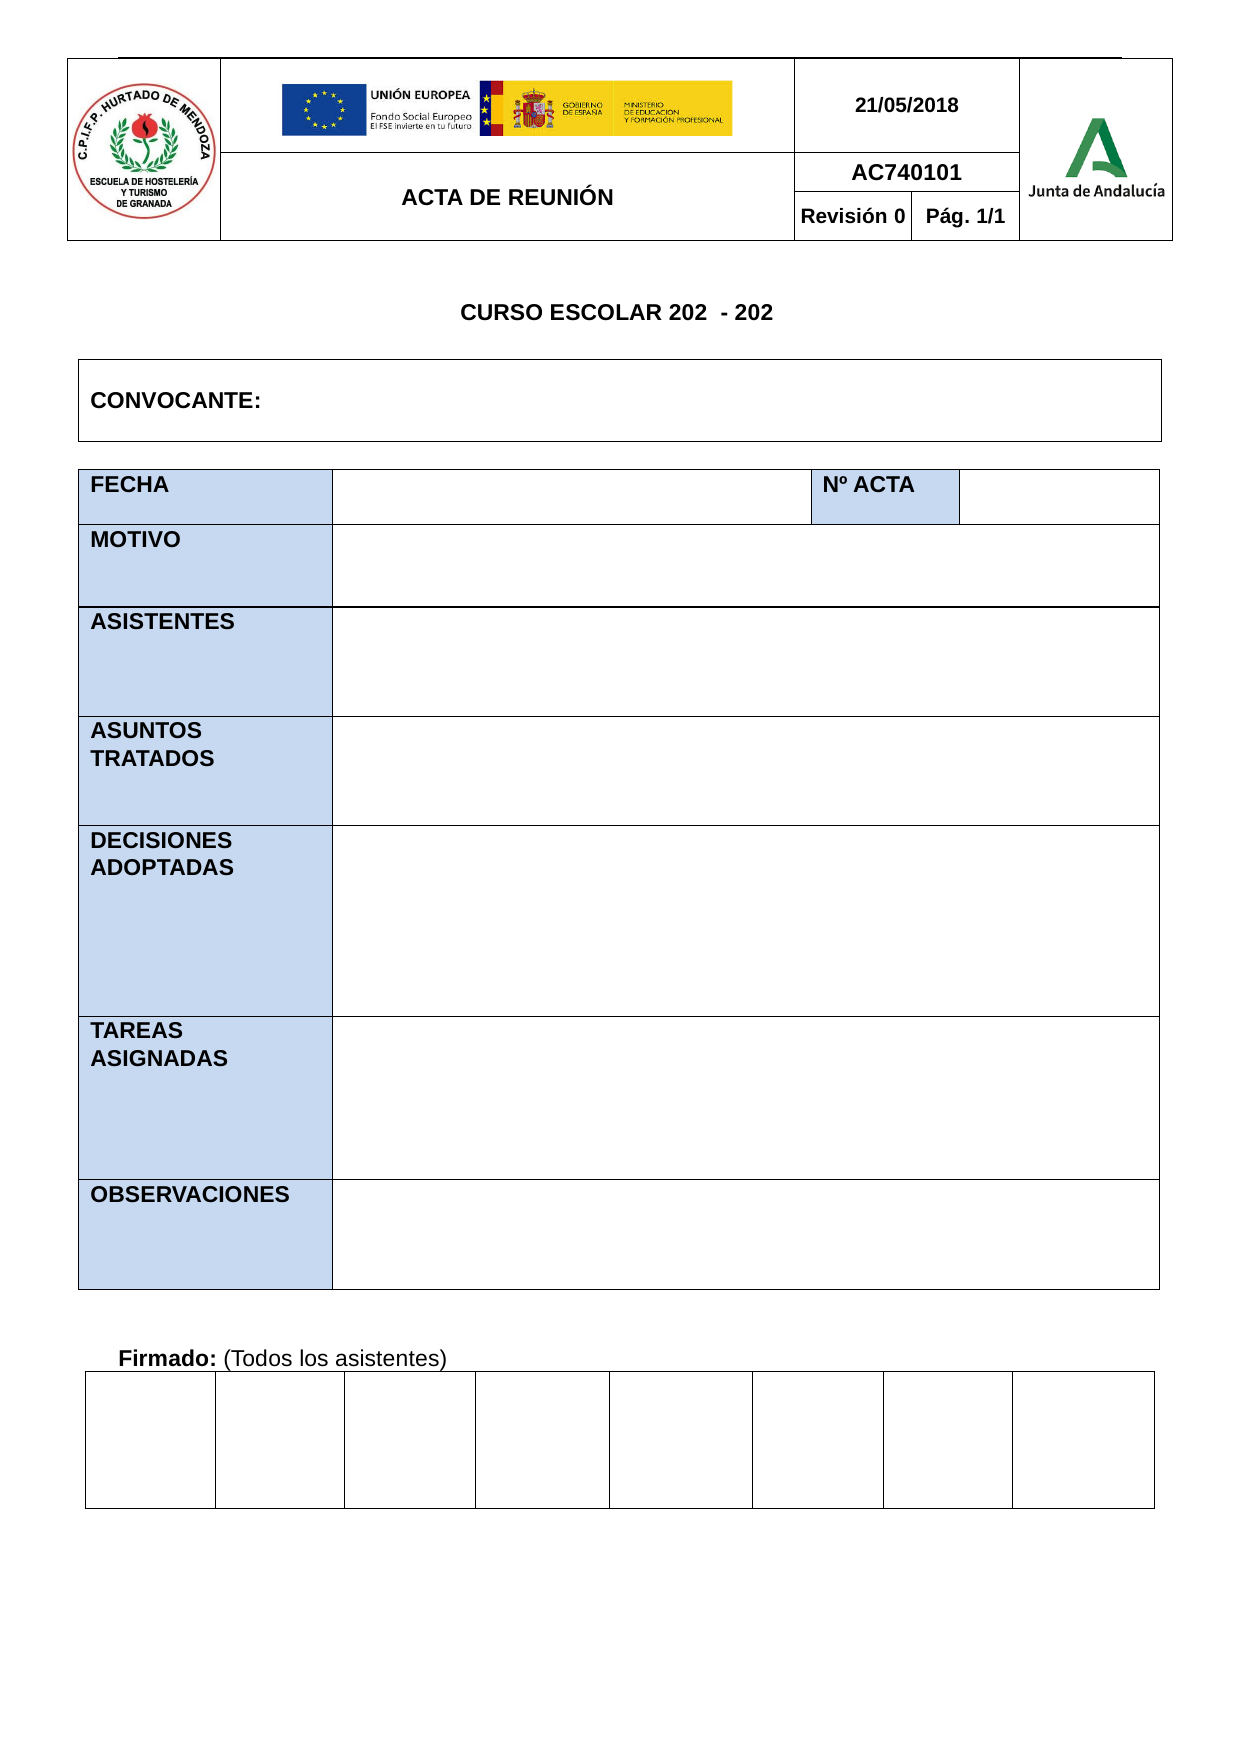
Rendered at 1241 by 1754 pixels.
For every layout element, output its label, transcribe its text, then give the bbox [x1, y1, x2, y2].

text Firmado: (Todos los asistentes) [118, 1344, 1122, 1371]
table_header [333, 470, 811, 524]
table_cell MOTIVO [79, 525, 332, 606]
table_header [1013, 1372, 1154, 1507]
table_header CONVOCANTE: [79, 360, 1161, 441]
table_header [86, 1372, 215, 1507]
table_cell [333, 717, 1159, 825]
table_cell OBSERVACIONES [79, 1180, 332, 1289]
table_header [216, 1372, 344, 1507]
table_cell [333, 1180, 1159, 1289]
table_cell TAREAS ASIGNADAS [79, 1017, 332, 1179]
picture [71, 83, 217, 220]
table_cell DECISIONES ADOPTADAS [79, 826, 332, 1016]
table_header [884, 1372, 1012, 1507]
table_header [476, 1372, 609, 1507]
table_header [345, 1372, 475, 1507]
table_cell [333, 525, 1159, 606]
text CURSO ESCOLAR 202 - 202 [118, 298, 1122, 325]
table_cell [333, 1017, 1159, 1179]
table_header FECHA [79, 470, 332, 524]
table_header Nº ACTA [812, 470, 959, 524]
picture [1025, 117, 1167, 199]
table_header [753, 1372, 883, 1507]
table_header [610, 1372, 752, 1507]
table_cell [333, 608, 1159, 716]
table_header [960, 470, 1159, 524]
table_cell ASUNTOS TRATADOS [79, 717, 332, 825]
table_cell [333, 826, 1159, 1016]
table_cell ASISTENTES [79, 608, 332, 716]
picture [278, 80, 733, 136]
